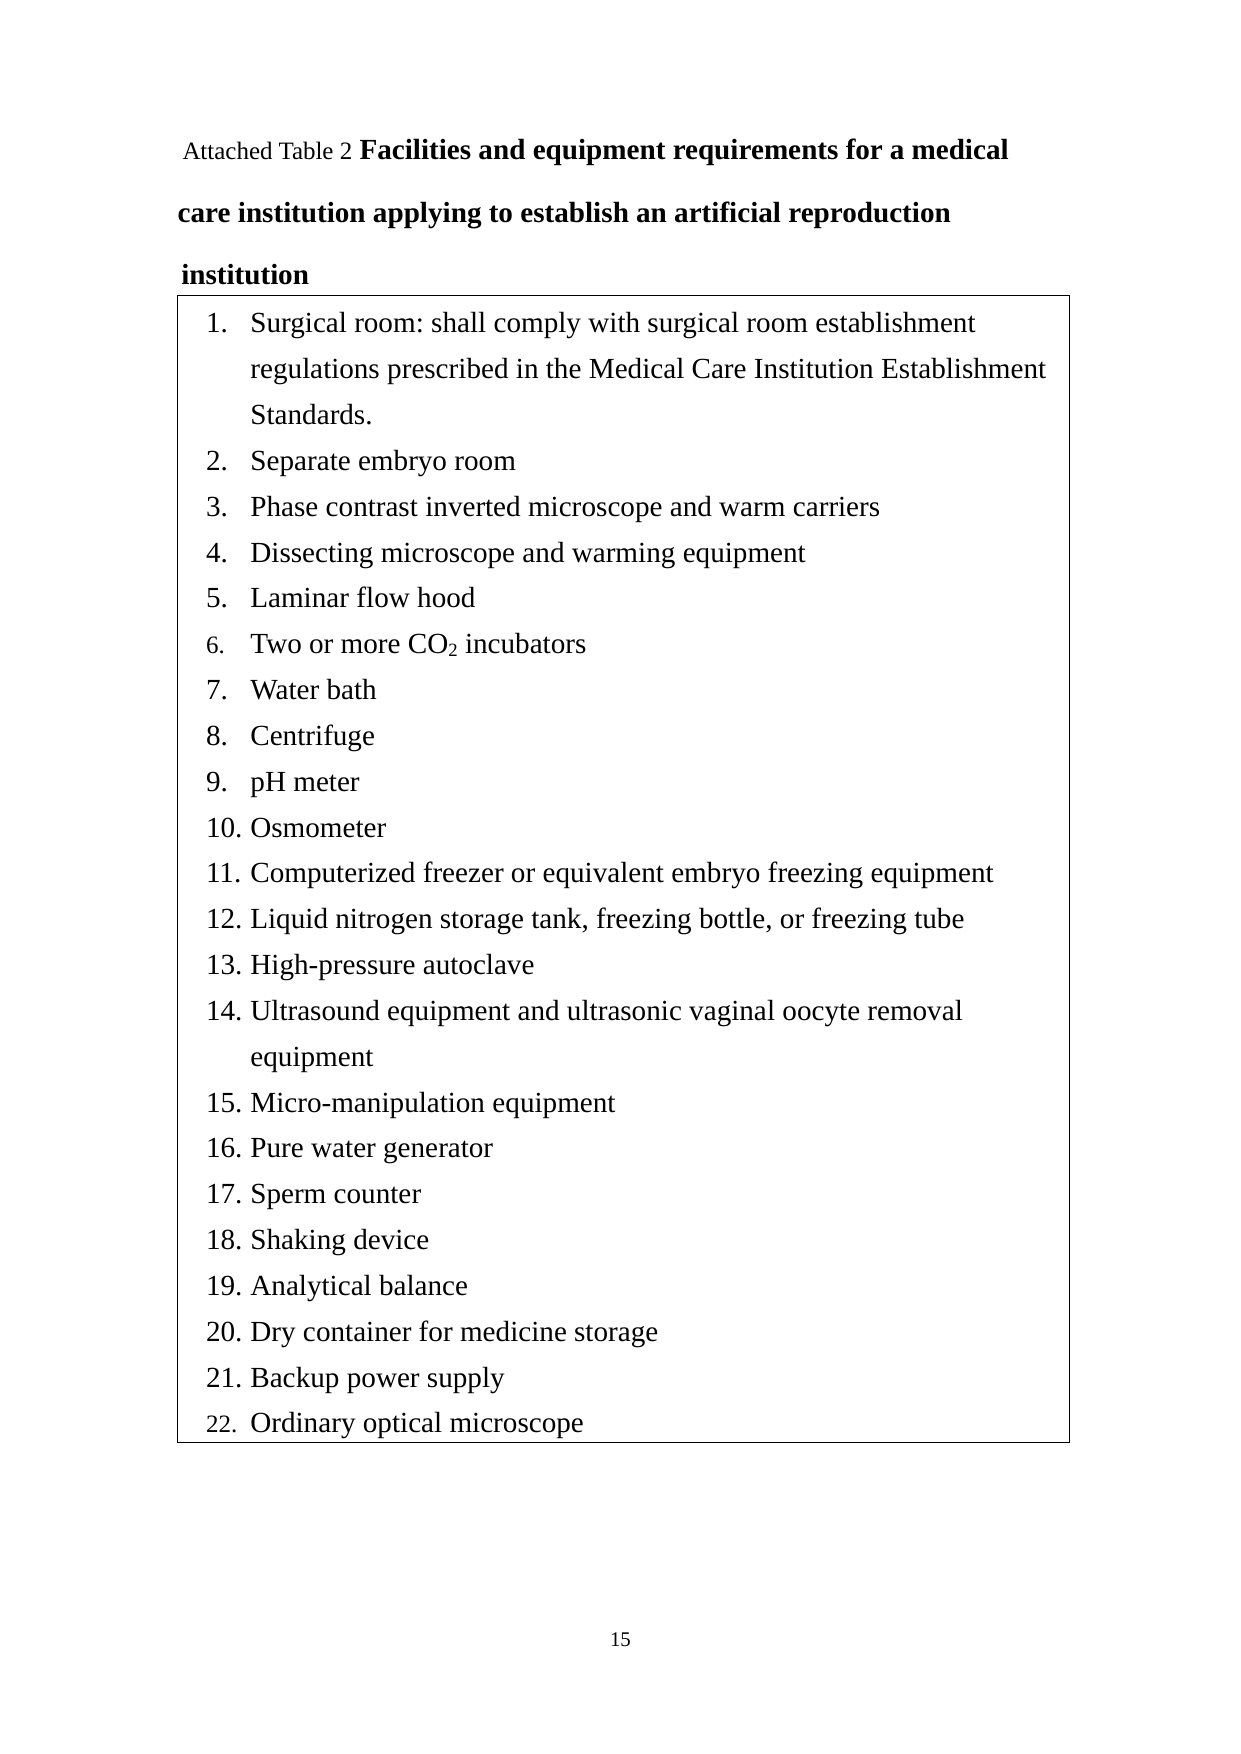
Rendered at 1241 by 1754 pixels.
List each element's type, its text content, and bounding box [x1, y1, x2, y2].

table_header Surgical room: shall comply with surgical room establishment regulations prescribed in the Medical Care Institution Establishment Standards. Separate embryo room Phase contrast inverted microscope and warm carriers Dissecting microscope and warming equipment Laminar flow hood Two or more CO2 incubators Water bath Centrifuge pH meter Osmometer Computerized freezer or equivalent embryo freezing equipment Liquid nitrogen storage tank, freezing bottle, or freezing tube High-pressure autoclave Ultrasound equipment and ultrasonic vaginal oocyte removal equipment Micro-manipulation equipment Pure water generator Sperm counter Shaking device Analytical balance Dry container for medicine storage Backup power supply Ordinary optical microscope [178, 296, 1069, 1442]
text Attached Table 2 Facilities and equipment requirements for a medical care institution applying to establish an artificial reproduction institution [152, 108, 1063, 295]
